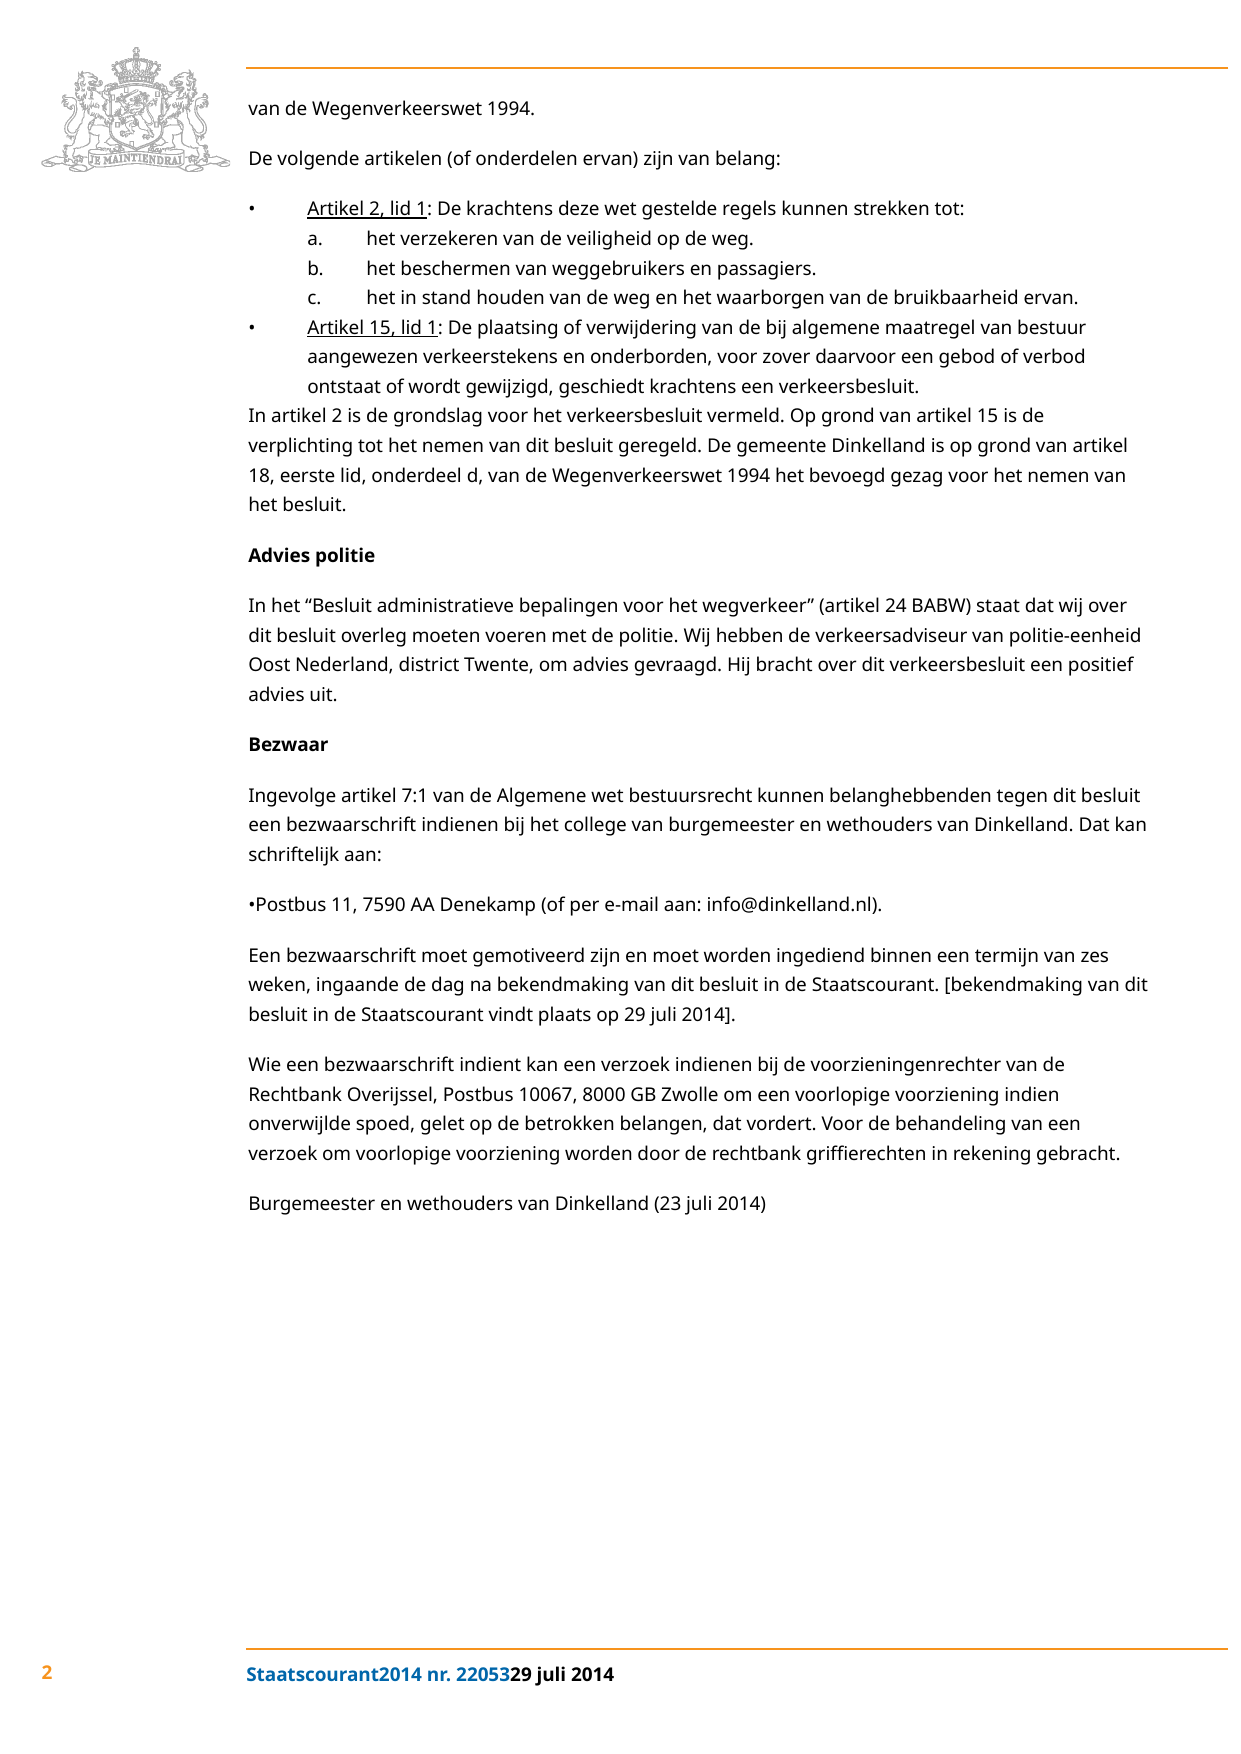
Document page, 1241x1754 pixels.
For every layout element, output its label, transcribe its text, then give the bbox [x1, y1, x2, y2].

text Wie een bezwaarschrift indient kan een verzoek indienen bij de voorzieningenrechter van de Rechtbank Overijssel, Postbus 10067, 8000 GB Zwolle om een voorlopige voorziening indien onverwijlde spoed, gelet op de betrokken belangen, dat vordert. Voor de behandeling van een verzoek om voorlopige voorziening worden door de rechtbank griffierechten in rekening gebracht. [248, 1051, 1152, 1166]
list het beschermen van weggebruikers en passagiers. [307, 255, 1152, 281]
text Een bezwaarschrift moet gemotiveerd zijn en moet worden ingediend binnen een termijn van zes weken, ingaande de dag na bekendmaking van dit besluit in de Staatscourant. [bekendmaking van dit besluit in de Staatscourant vindt plaats op 29 juli 2014]. [248, 942, 1152, 1027]
list Artikel 15, lid 1: De plaatsing of verwijdering van de bij algemene maatregel van bestuur aangewezen verkeerstekens en onderborden, voor zover daarvoor een gebod of verbod ontstaat of wordt gewijzigd, geschiedt krachtens een verkeersbesluit. [248, 314, 1152, 399]
list Artikel 2, lid 1: De krachtens deze wet gestelde regels kunnen strekken tot: [248, 196, 1152, 221]
text van de Wegenverkeerswet 1994. [248, 95, 1152, 121]
text Ingevolge artikel 7:1 van de Algemene wet bestuursrecht kunnen belanghebbenden tegen dit besluit een bezwaarschrift indienen bij het college van burgemeester en wethouders van Dinkelland. Dat kan schriftelijk aan: [248, 782, 1152, 867]
text Burgemeester en wethouders van Dinkelland (23 juli 2014) [248, 1191, 1152, 1216]
text In artikel 2 is de grondslag voor het verkeersbesluit vermeld. Op grond van artikel 15 is de verplichting tot het nemen van dit besluit geregeld. De gemeente Dinkelland is op grond van artikel 18, eerste lid, onderdeel d, van de Wegenverkeerswet 1994 het bevoegd gezag voor het nemen van het besluit. [248, 403, 1152, 517]
text •Postbus 11, 7590 AA Denekamp (of per e-mail aan: info@dinkelland.nl). [248, 891, 1152, 917]
text Bezwaar [248, 731, 1152, 757]
text Advies politie [248, 542, 1152, 568]
text De volgende artikelen (of onderdelen ervan) zijn van belang: [248, 145, 1152, 171]
list het verzekeren van de veiligheid op de weg. [307, 225, 1152, 251]
text In het “Besluit administratieve bepalingen voor het wegverkeer” (artikel 24 BABW) staat dat wij over dit besluit overleg moeten voeren met de politie. Wij hebben de verkeersadviseur van politie-eenheid Oost Nederland, district Twente, om advies gevraagd. Hij bracht over dit verkeersbesluit een positief advies uit. [248, 592, 1152, 707]
picture [41, 47, 231, 172]
list het in stand houden van de weg en het waarborgen van de bruikbaarheid ervan. [307, 284, 1152, 310]
